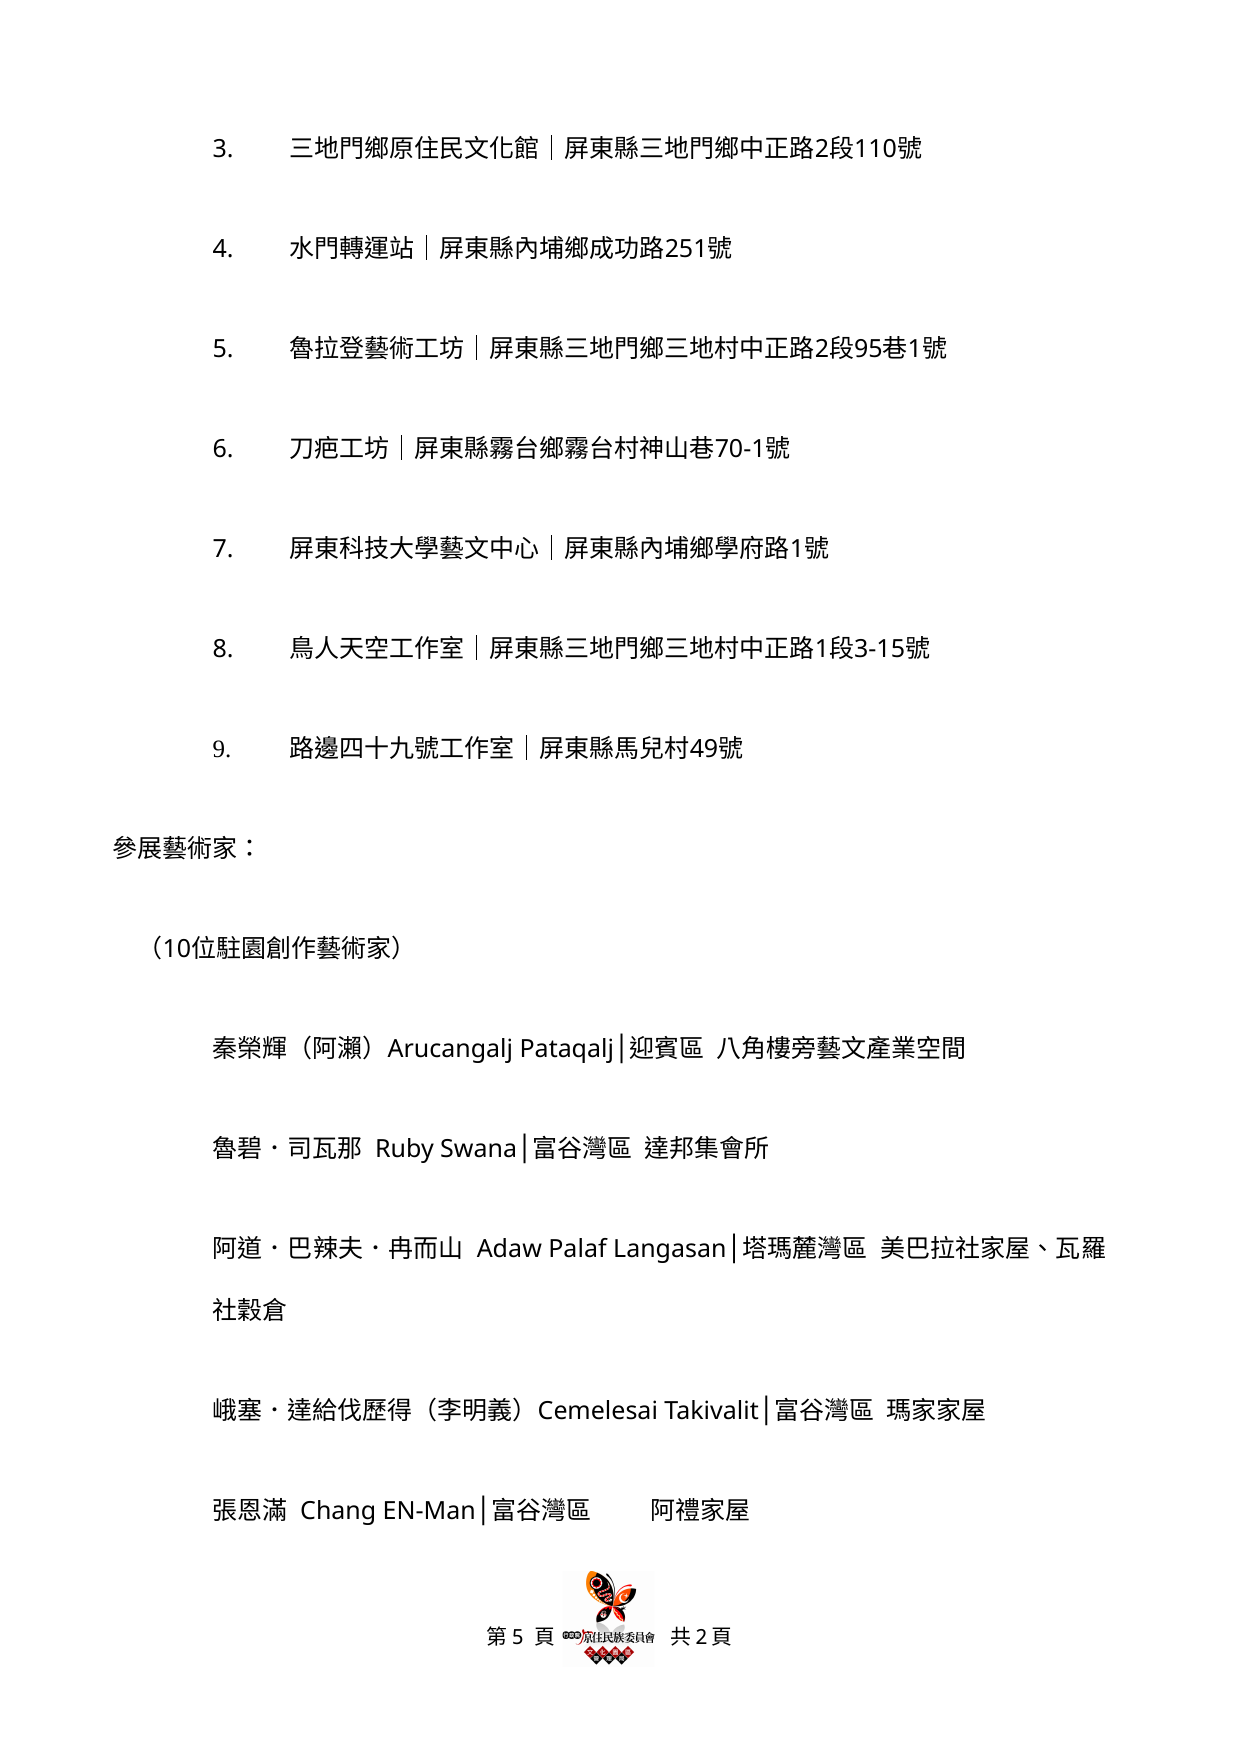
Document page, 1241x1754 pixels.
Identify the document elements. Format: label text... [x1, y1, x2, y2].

text 魯碧．司瓦那 Ruby Swana│富谷灣區 達邦集會所 [212, 1104, 1106, 1167]
text 張恩滿 Chang EN-Man│富谷灣區 阿禮家屋 [212, 1467, 1106, 1529]
list 水門轉運站│屏東縣內埔鄉成功路251號 [212, 204, 1106, 267]
text 峨塞．達給伐歷得（李明義）Cemelesai Takivalit│富谷灣區 瑪家家屋 [212, 1367, 1106, 1429]
list 路邊四十九號工作室│屏東縣馬兒村49號 [212, 704, 1106, 767]
text 秦榮輝（阿瀨）Arucangalj Pataqalj│迎賓區 八角樓旁藝文產業空間 [212, 1004, 1106, 1067]
text 參展藝術家： [112, 804, 1106, 867]
text 阿道．巴辣夫．冉而山 Adaw Palaf Langasan│塔瑪麓灣區 美巴拉社家屋、瓦羅社穀倉 [212, 1204, 1106, 1329]
list 魯拉登藝術工坊│屏東縣三地門鄉三地村中正路2段95巷1號 [212, 304, 1106, 367]
list 屏東科技大學藝文中心│屏東縣內埔鄉學府路1號 [212, 504, 1106, 567]
text （10位駐園創作藝術家） [137, 904, 1106, 967]
list 三地門鄉原住民文化館│屏東縣三地門鄉中正路2段110號 [212, 104, 1106, 167]
list 刀疤工坊│屏東縣霧台鄉霧台村神山巷70-1號 [212, 404, 1106, 467]
list 鳥人天空工作室│屏東縣三地門鄉三地村中正路1段3-15號 [212, 604, 1106, 667]
